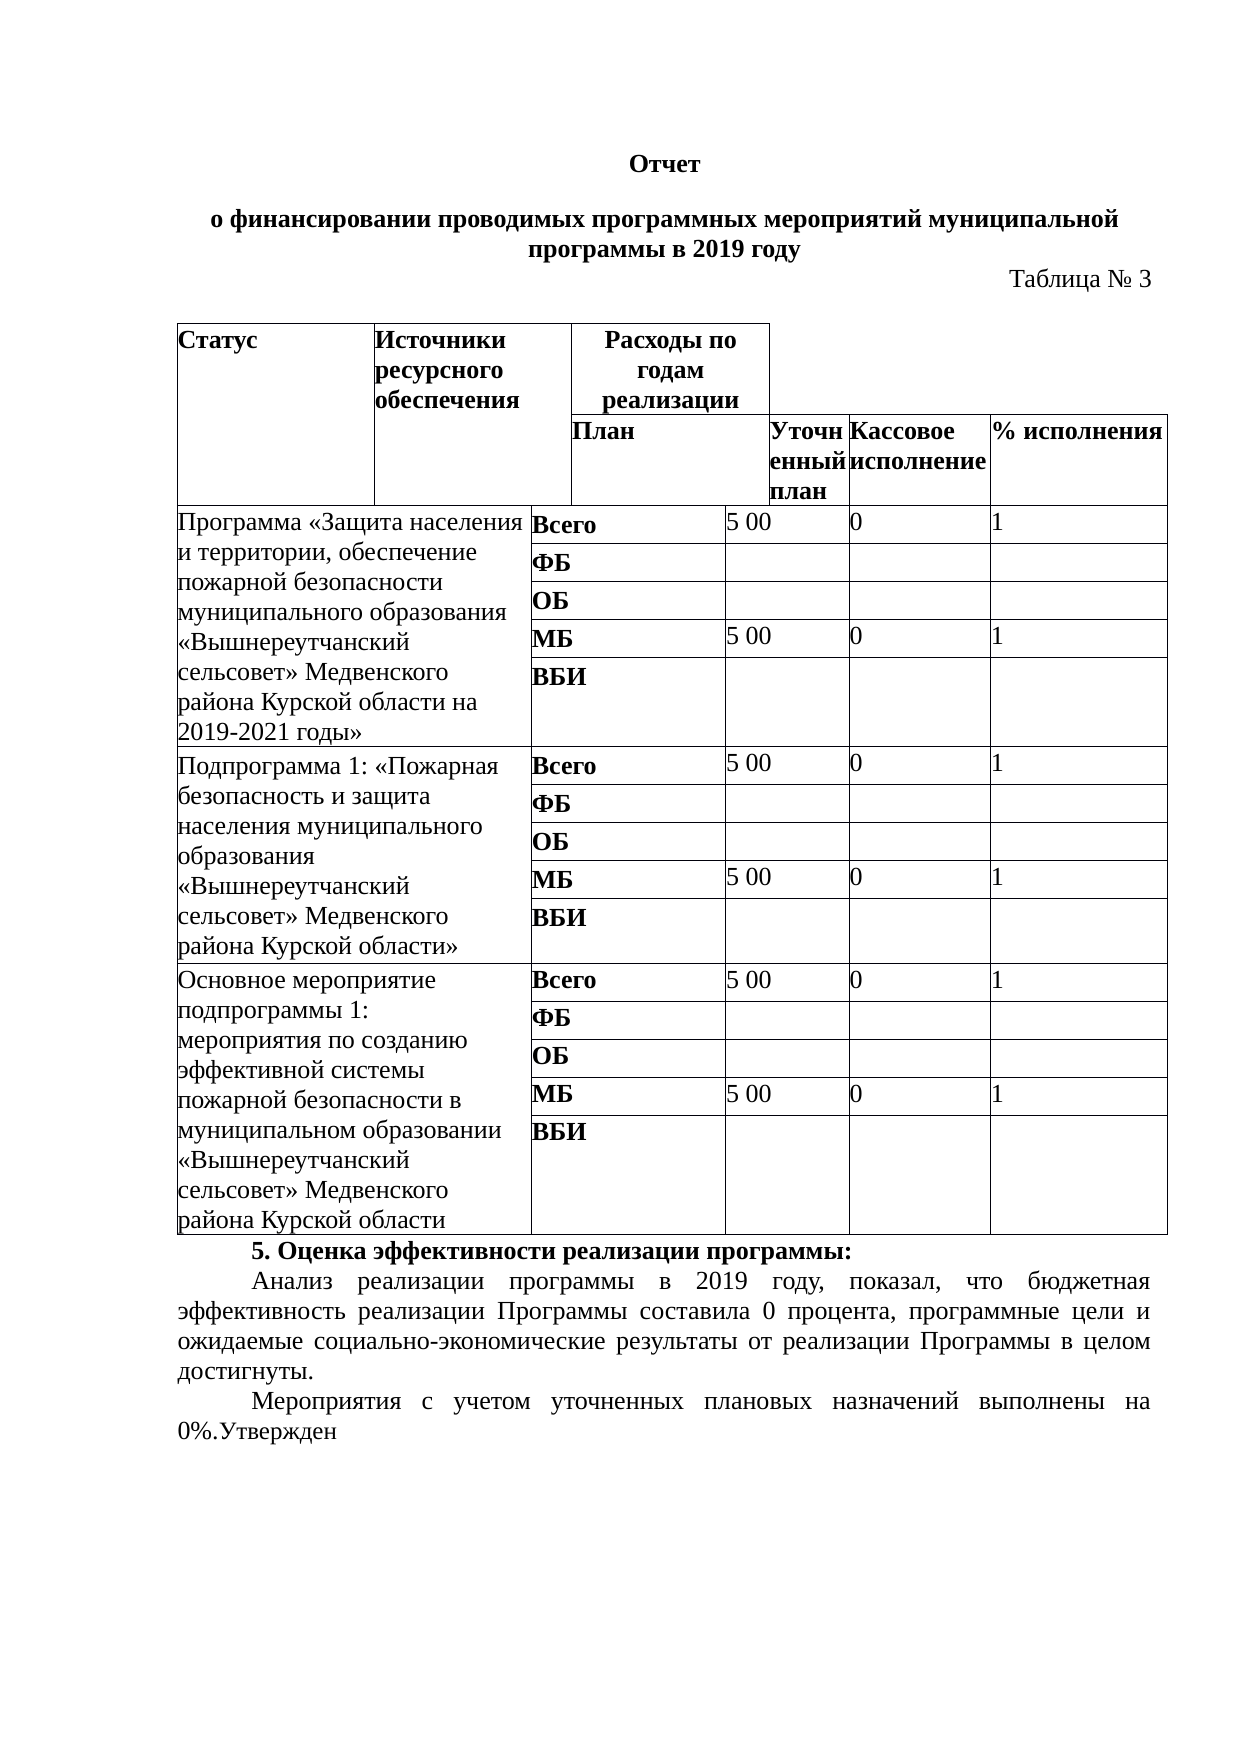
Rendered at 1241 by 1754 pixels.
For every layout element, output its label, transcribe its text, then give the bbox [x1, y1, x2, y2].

table_cell Всего [532, 964, 725, 1001]
table_cell 1 [991, 1078, 1167, 1115]
table_cell 1 [991, 861, 1167, 898]
table_cell [726, 899, 849, 963]
table_cell [726, 544, 849, 581]
title о финансировании проводимых программных мероприятий муниципальной программы в 2019 году [177, 203, 1152, 263]
table_cell 1 [991, 964, 1167, 1001]
table_cell Основное мероприятие подпрограммы 1: мероприятия по созданию эффективной системы пожарной безопасности в муниципальном образовании «Вышнереутчанский сельсовет» Медвенского района Курской области [178, 964, 531, 1234]
table_cell [991, 823, 1167, 860]
table_cell [726, 1116, 849, 1234]
table_cell 1 [991, 506, 1167, 543]
table_cell [991, 785, 1167, 822]
table_cell 1 [991, 747, 1167, 784]
table_cell Всего [532, 747, 725, 784]
table_cell [726, 785, 849, 822]
table_cell [850, 658, 990, 746]
table_cell ОБ [532, 1040, 725, 1077]
table_cell [850, 899, 990, 963]
table_cell 0 [850, 964, 990, 1001]
table_header Статус [178, 324, 374, 505]
table_cell 5 00 [726, 861, 849, 898]
table_cell % исполнения [991, 415, 1167, 505]
table_cell [850, 1040, 990, 1077]
table_header Расходы по годам реализации [572, 324, 769, 414]
table_cell ОБ [532, 823, 725, 860]
text 5. Оценка эффективности реализации программы: [177, 1235, 1152, 1265]
table_cell 0 [850, 747, 990, 784]
table_cell [991, 544, 1167, 581]
table_cell 5 00 [726, 620, 849, 657]
table_cell 1 [991, 620, 1167, 657]
text Мероприятия с учетом уточненных плановых назначений выполнены на 0%.Утвержден [177, 1385, 1152, 1445]
table_cell [991, 658, 1167, 746]
table_cell ОБ [532, 582, 725, 619]
text Отчет [177, 148, 1152, 178]
table_cell [991, 1002, 1167, 1039]
table_cell План [572, 415, 769, 505]
table_header Источники ресурсного обеспечения [375, 324, 571, 505]
table_cell [850, 823, 990, 860]
table_cell Уточненный план [770, 415, 849, 505]
table_cell Программа «Защита населения и территории, обеспечение пожарной безопасности муниципального образования «Вышнереутчанский сельсовет» Медвенского района Курской области на 2019-2021 годы» [178, 506, 531, 746]
table_cell ФБ [532, 544, 725, 581]
table_cell МБ [532, 1078, 725, 1115]
table_cell [991, 899, 1167, 963]
table_cell [991, 1040, 1167, 1077]
table_cell ФБ [532, 785, 725, 822]
table_cell Подпрограмма 1: «Пожарная безопасность и защита населения муниципального образования «Вышнереутчанский сельсовет» Медвенского района Курской области» [178, 747, 531, 963]
table_cell 0 [850, 1078, 990, 1115]
table_cell [726, 1002, 849, 1039]
table_cell [991, 1116, 1167, 1234]
table_cell ВБИ [532, 658, 725, 746]
table_cell [991, 582, 1167, 619]
table_cell [850, 785, 990, 822]
table_cell 0 [850, 506, 990, 543]
table_cell [850, 1002, 990, 1039]
table_cell 0 [850, 861, 990, 898]
text Таблица № 3 [177, 263, 1152, 293]
table_cell [850, 1116, 990, 1234]
table_cell 0 [850, 620, 990, 657]
table_cell [726, 582, 849, 619]
table_cell ФБ [532, 1002, 725, 1039]
table_cell 5 00 [726, 506, 849, 543]
table_cell МБ [532, 861, 725, 898]
text Анализ реализации программы в 2019 году, показал, что бюджетная эффективность реализации Программы составила 0 процента, программные цели и ожидаемые социально-экономические результаты от реализации Программы в целом достигнуты. [177, 1265, 1152, 1385]
table_cell Кассовое исполнение [850, 415, 990, 505]
table_cell 5 00 [726, 1078, 849, 1115]
table_cell [850, 582, 990, 619]
table_cell 5 00 [726, 964, 849, 1001]
table_cell [726, 658, 849, 746]
table_cell ВБИ [532, 1116, 725, 1234]
table_cell 5 00 [726, 747, 849, 784]
table_cell ВБИ [532, 899, 725, 963]
table_cell [726, 1040, 849, 1077]
table_cell Всего [532, 506, 725, 543]
table_cell [850, 544, 990, 581]
table_cell МБ [532, 620, 725, 657]
table_cell [726, 823, 849, 860]
